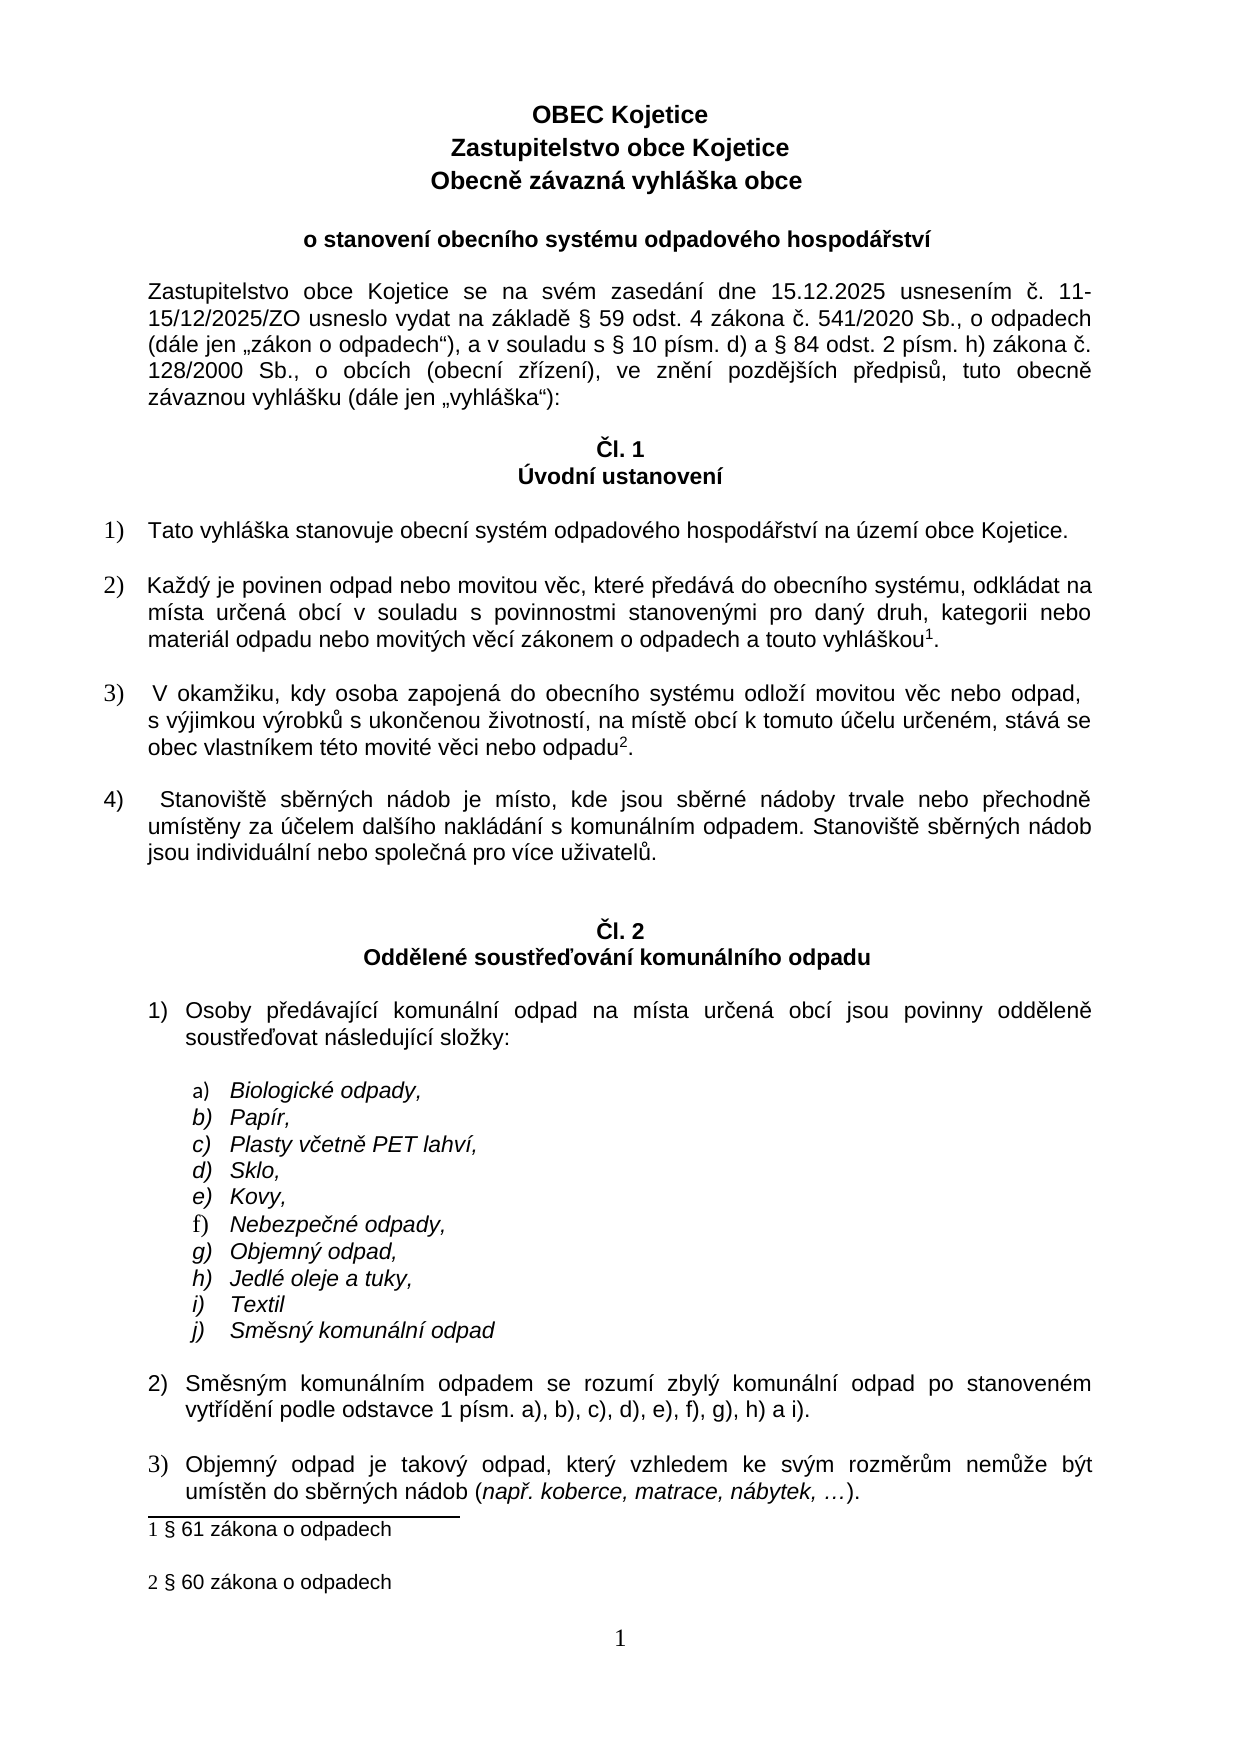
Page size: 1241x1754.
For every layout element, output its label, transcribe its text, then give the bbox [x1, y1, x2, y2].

list Každý je povinen odpad nebo movitou věc, které předává do obecního systému, odkládat na místa určená obcí v souladu s povinnostmi stanovenými pro daný druh, kategorii nebo materiál odpadu nebo movitých věcí zákonem o odpadech a touto vyhláškou. [103, 571, 1092, 652]
list Plasty včetně PET lahví, [192, 1131, 1092, 1157]
list Sklo, [192, 1157, 1092, 1183]
text Obecně závazná vyhláška obce [148, 166, 1092, 195]
list Tato vyhláška stanovuje obecní systém odpadového hospodářství na území obce Kojetice. [103, 516, 1092, 544]
list § 60 zákona o odpadech [148, 1570, 1092, 1594]
list V okamžiku, kdy osoba zapojená do obecního systému odloží movitou věc nebo odpad, s výjimkou výrobků s ukončenou životností, na místě obcí k tomuto účelu určeném, stává se obec vlastníkem této movité věci nebo odpadu. [103, 678, 1092, 760]
list Směsný komunální odpad [192, 1317, 1092, 1344]
text o stanovení obecního systému odpadového hospodářství [148, 226, 1092, 252]
list Objemný odpad, [192, 1238, 1092, 1265]
list Nebezpečné odpady, [192, 1209, 1092, 1238]
text OBEC Kojetice [148, 100, 1092, 129]
text Čl. 1 [148, 436, 1092, 463]
text Oddělené soustřeďování komunálního odpadu [148, 944, 1092, 971]
text Čl. 2 [148, 918, 1092, 944]
subtitle Úvodní ustanovení [148, 463, 1092, 489]
list Textil [192, 1291, 1092, 1317]
list Objemný odpad je takový odpad, který vzhledem ke svým rozměrům nemůže být umístěn do sběrných nádob (např. koberce, matrace, nábytek, …). [148, 1449, 1092, 1504]
list Směsným komunálním odpadem se rozumí zbylý komunální odpad po stanoveném vytřídění podle odstavce 1 písm. a), b), c), d), e), f), g), h) a i). [148, 1370, 1092, 1423]
list Stanoviště sběrných nádob je místo, kde jsou sběrné nádoby trvale nebo přechodně umístěny za účelem dalšího nakládání s komunálním odpadem. Stanoviště sběrných nádob jsou individuální nebo společná pro více uživatelů. [103, 786, 1092, 865]
text Zastupitelstvo obce Kojetice [148, 133, 1092, 162]
list Jedlé oleje a tuky, [192, 1265, 1092, 1291]
list Kovy, [192, 1183, 1092, 1209]
list § 61 zákona o odpadech [148, 1517, 1092, 1541]
list Papír, [192, 1104, 1092, 1131]
list Osoby předávající komunální odpad na místa určená obcí jsou povinny odděleně soustřeďovat následující složky: [148, 997, 1092, 1050]
list Biologické odpady, [192, 1076, 1092, 1104]
text Zastupitelstvo obce Kojetice se na svém zasedání dne 15.12.2025 usnesením č. 11-15/12/2025/ZO usneslo vydat na základě § 59 odst. 4 zákona č. 541/2020 Sb., o odpadech (dále jen „zákon o odpadech“), a v souladu s § 10 písm. d) a § 84 odst. 2 písm. h) zákona č. 128/2000 Sb., o obcích (obecní zřízení), ve znění pozdějších předpisů, tuto obecně závaznou vyhlášku (dále jen „vyhláška“): [148, 278, 1092, 410]
